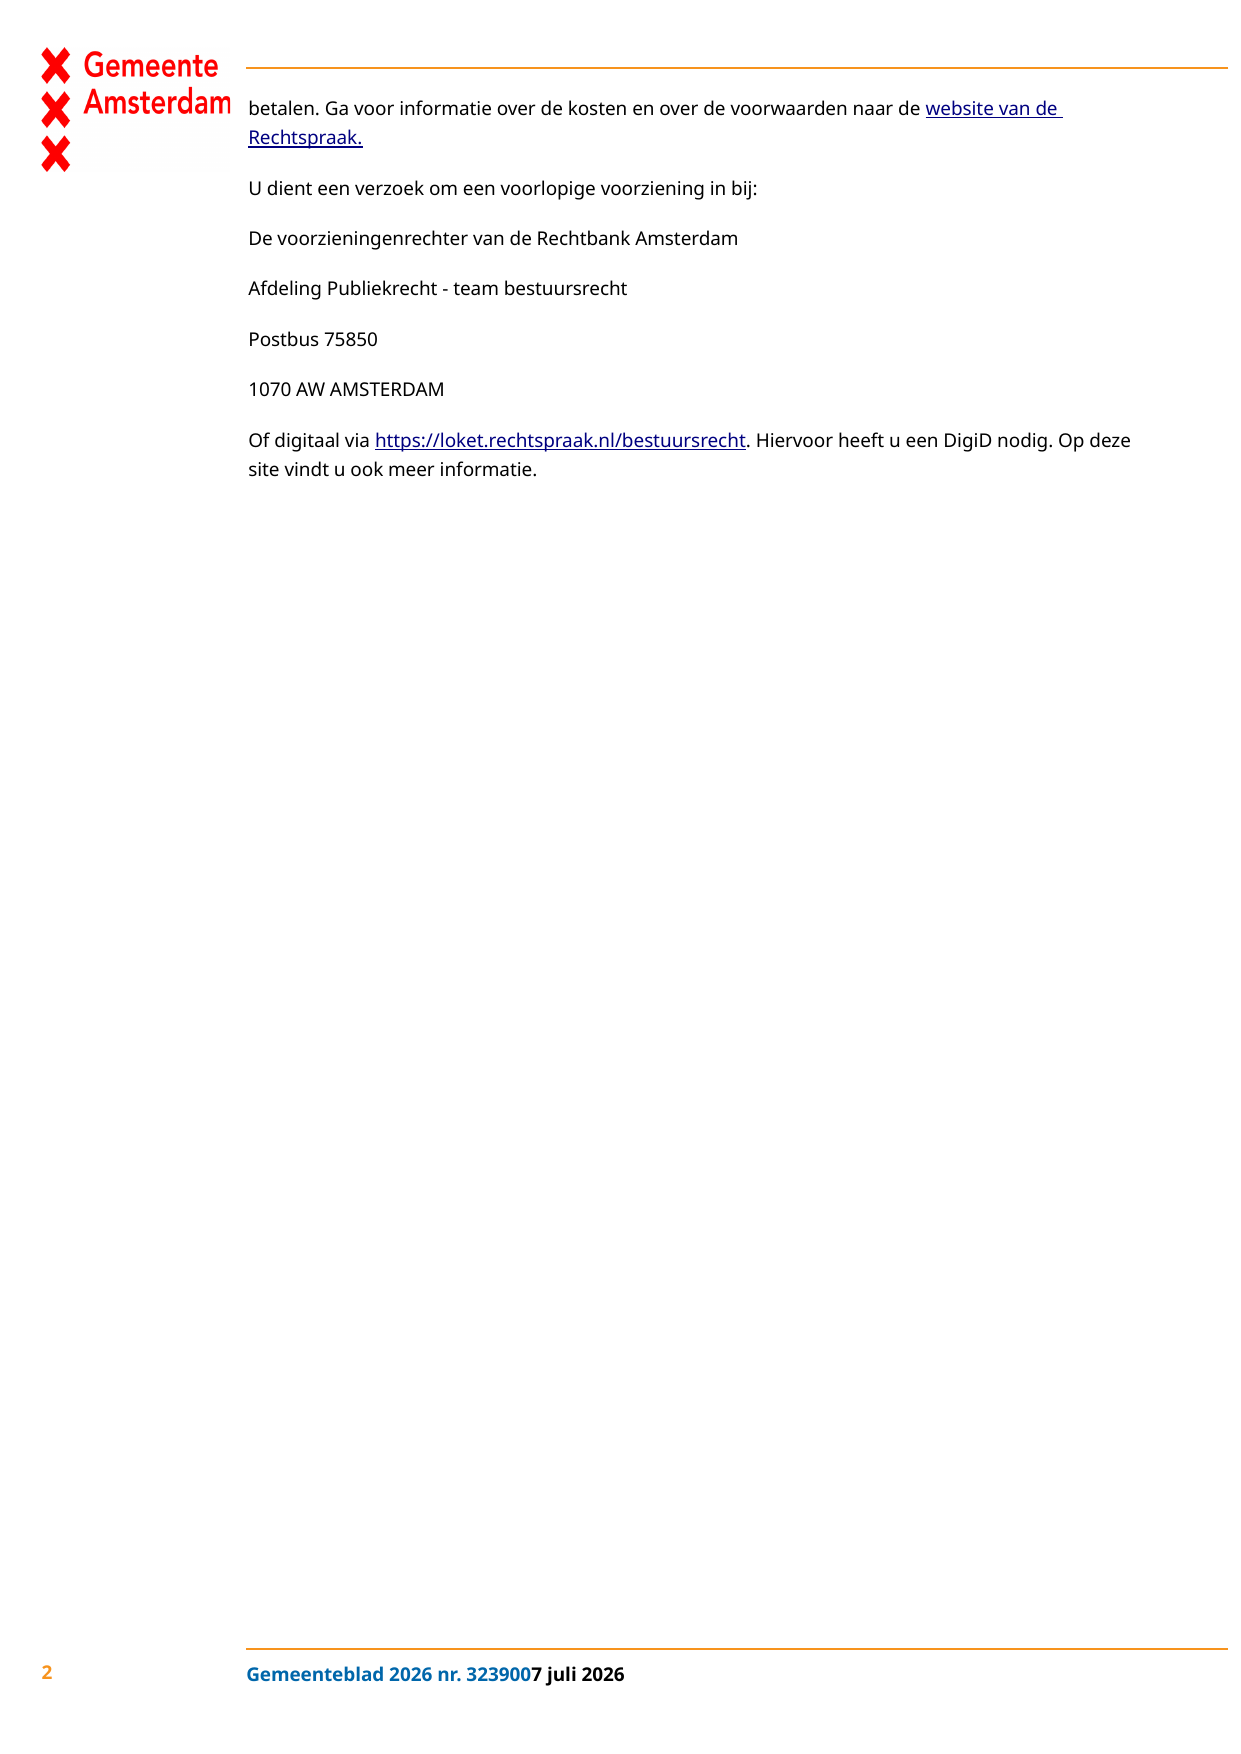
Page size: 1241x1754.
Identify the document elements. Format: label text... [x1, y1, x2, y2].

text 1070 AW AMSTERDAM [248, 376, 1152, 402]
text betalen. Ga voor informatie over de kosten en over de voorwaarden naar de website van de Rechtspraak. [248, 95, 1152, 150]
text De voorzieningenrechter van de Rechtbank Amsterdam [248, 225, 1152, 251]
text Of digitaal via https://loket.rechtspraak.nl/bestuursrecht. Hiervoor heeft u een DigiD nodig. Op deze site vindt u ook meer informatie. [248, 427, 1152, 482]
picture [41, 47, 231, 172]
text Afdeling Publiekrecht - team bestuursrecht [248, 276, 1152, 301]
text Postbus 75850 [248, 326, 1152, 352]
text U dient een verzoek om een voorlopige voorziening in bij: [248, 175, 1152, 201]
